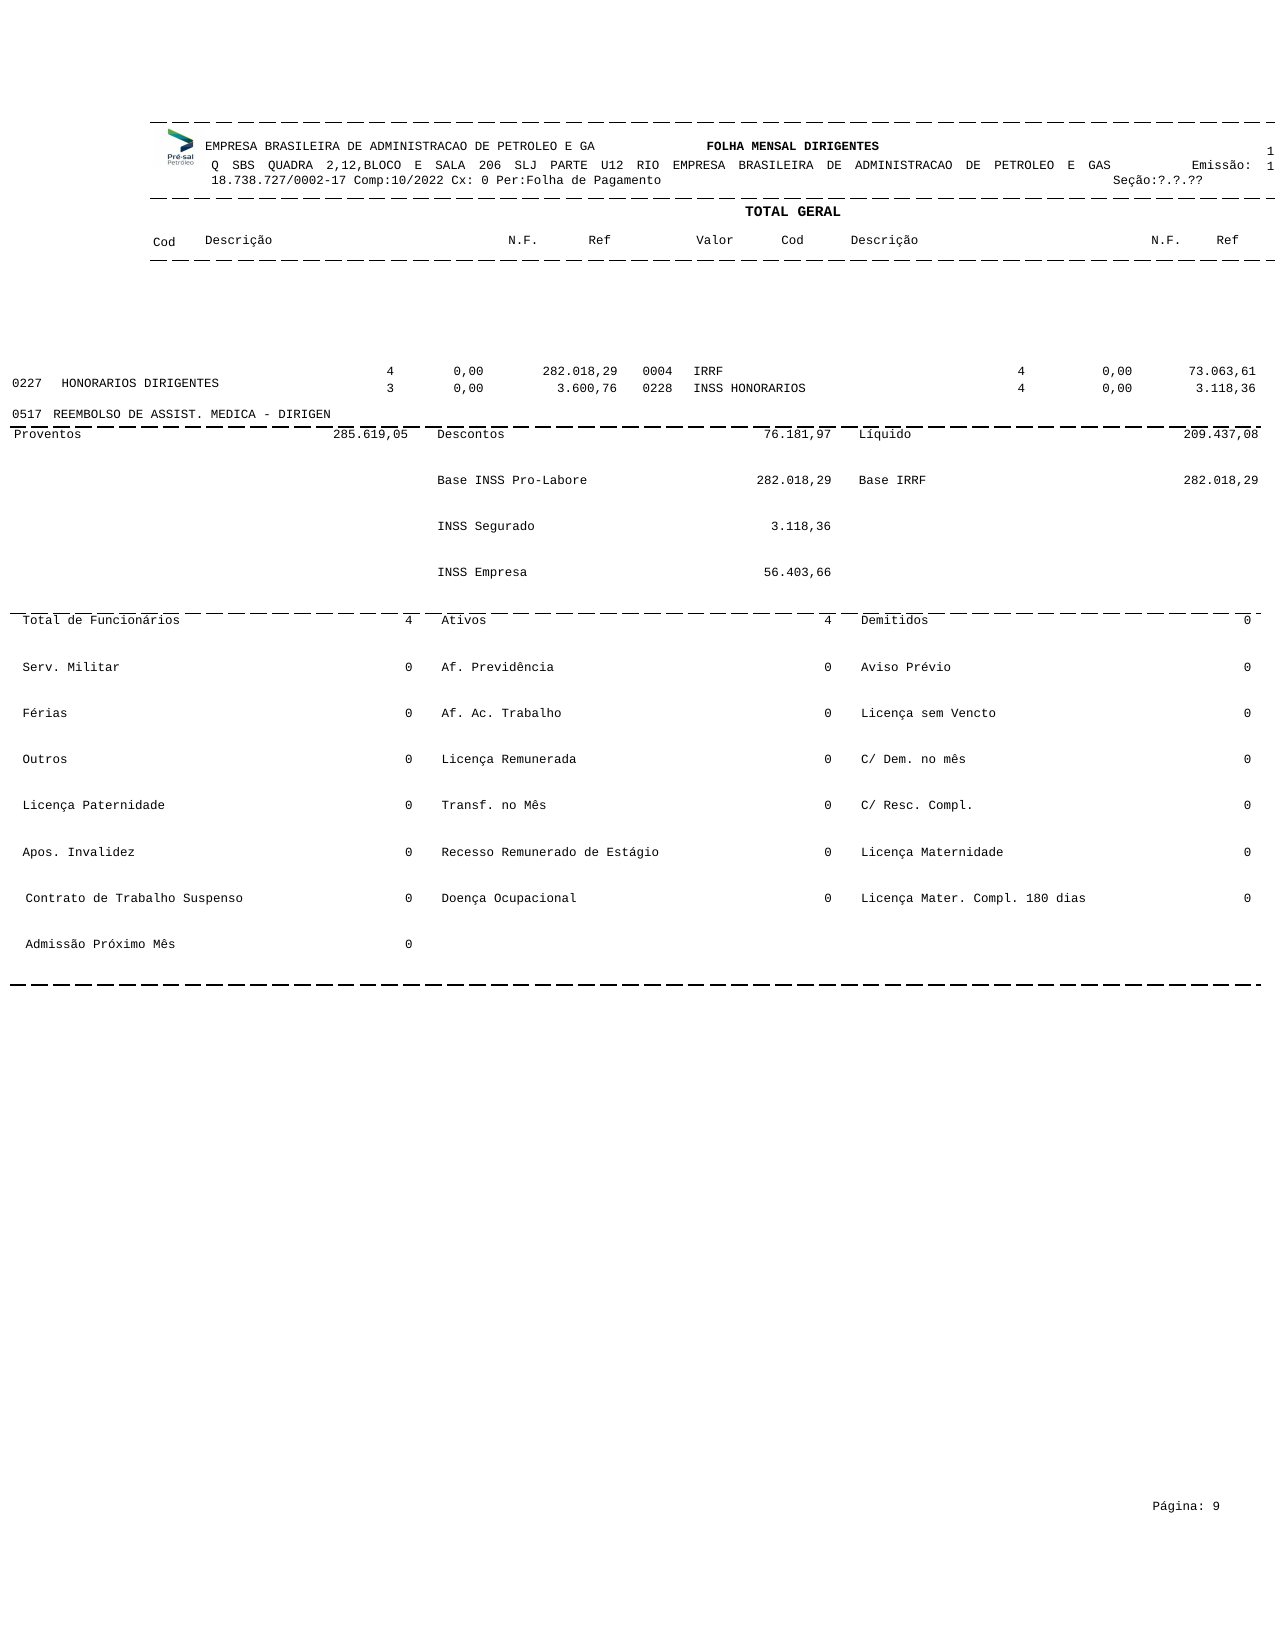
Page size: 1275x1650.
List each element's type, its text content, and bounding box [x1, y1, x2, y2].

table_cell 0 [333, 707, 437, 753]
table_cell 4 [333, 613, 437, 661]
table_cell [642, 474, 693, 520]
table_cell [642, 613, 693, 661]
table_cell 3.118,36 [693, 520, 859, 566]
table_cell Licença Paternidade [10, 799, 333, 846]
table_cell Férias [10, 707, 333, 753]
table_cell [1102, 846, 1183, 892]
table_cell Apos. Invalidez [10, 846, 333, 892]
table_cell Transf. no Mês [437, 799, 642, 846]
table_cell [1102, 799, 1183, 846]
table_cell 0 [1183, 661, 1261, 707]
table_cell 0 [693, 799, 859, 846]
table_cell INSS Empresa [437, 566, 642, 613]
table_cell [333, 520, 437, 566]
table_cell [1018, 707, 1102, 753]
table_header EMPRESA BRASILEIRA DE ADMINISTRACAO DE PETROLEO E GA FOLHA MENSAL DIRIGENTES Q SBS QUADRA 2,12,BLOCO E SALA 206 SLJ PARTE U12 RIO EMPRESA BRASILEIRA DE ADMINISTRACAO DE PETROLEO E GAS 18.738.727/0002-17 Comp:10/2022 Cx: 0 Per:Folha de Pagamento [205, 121, 1113, 198]
table_cell [1018, 520, 1102, 566]
table_cell 0 [693, 707, 859, 753]
table_cell Demitidos [859, 613, 1017, 661]
table_cell 282.018,29 [1183, 474, 1261, 520]
table_cell 0 [1183, 613, 1261, 661]
table_header 282.018,29 3.600,76 [543, 365, 642, 426]
table_header Emissão: Seção:?.?.?? [1113, 121, 1267, 198]
table_cell [437, 938, 693, 984]
table_cell [543, 426, 642, 474]
table_header 4 3 [333, 365, 437, 426]
table_cell Líquido [859, 426, 1017, 474]
table_cell Af. Ac. Trabalho [437, 707, 642, 753]
table_header 0227 HONORARIOS DIRIGENTES 0517 REEMBOLSO DE ASSIST. MEDICA - DIRIGEN [10, 365, 333, 426]
table_cell Licença sem Vencto [859, 707, 1017, 753]
table_cell 0 [693, 846, 859, 892]
table_cell 0 [1183, 892, 1261, 938]
table_cell [642, 799, 693, 846]
table_cell 0 [1183, 846, 1261, 892]
table_cell [859, 520, 1017, 566]
table_cell [1018, 613, 1102, 661]
table_cell 76.181,97 [693, 426, 859, 474]
table_cell Aviso Prévio [859, 661, 1017, 707]
table_cell [1018, 566, 1102, 613]
table_header [150, 121, 204, 198]
table_cell [1102, 520, 1183, 566]
table_cell 0 [693, 892, 859, 938]
table_cell 0 [333, 846, 437, 892]
table_cell 282.018,29 [693, 474, 859, 520]
table_cell [1018, 846, 1102, 892]
table_cell Af. Previdência [437, 661, 642, 707]
table_cell [1102, 892, 1183, 938]
table_cell Licença Mater. Compl. 180 dias [859, 892, 1102, 938]
table_cell [642, 566, 693, 613]
table_cell [10, 566, 333, 613]
table_cell 0 [333, 661, 437, 707]
table_cell [1102, 753, 1183, 799]
table_cell 0 [1183, 753, 1261, 799]
table_cell [1102, 613, 1183, 661]
table_cell Descontos [437, 426, 542, 474]
table_cell 0 [1183, 799, 1261, 846]
table_cell [1018, 753, 1102, 799]
table_cell Proventos [10, 426, 333, 474]
table_cell TOTAL GERAL Descrição N.F. Ref Valor Cod Descrição [205, 198, 1113, 259]
table_cell [1183, 566, 1261, 613]
table_cell Total de Funcionários [10, 613, 333, 661]
table_cell [10, 520, 333, 566]
table_header 0004 0228 [642, 365, 693, 426]
table_cell [642, 426, 693, 474]
table_cell N.F. Ref [1113, 198, 1267, 259]
table_header 73.063,61 3.118,36 [1183, 365, 1261, 426]
table_cell [642, 707, 693, 753]
table_cell 0 [693, 661, 859, 707]
table_cell [1018, 474, 1102, 520]
table_cell [1018, 426, 1102, 474]
table_cell [859, 938, 1102, 984]
table_header [859, 365, 1017, 426]
table_cell [1018, 661, 1102, 707]
table_cell Base INSS Pro-Labore [437, 474, 642, 520]
table_cell [1102, 474, 1183, 520]
table_cell Ativos [437, 613, 642, 661]
table_cell [859, 566, 1017, 613]
table_cell 0 [333, 938, 437, 984]
table_cell Base IRRF [859, 474, 1017, 520]
table_cell [1102, 566, 1183, 613]
table_cell Valor [1267, 199, 1275, 259]
table_cell 209.437,08 [1183, 426, 1261, 474]
table_cell [10, 474, 333, 520]
table_cell Cod [150, 198, 204, 259]
table_cell [1102, 661, 1183, 707]
table_cell [333, 474, 437, 520]
table_header IRRF INSS HONORARIOS [693, 365, 859, 426]
table_cell [642, 753, 693, 799]
table_cell [642, 520, 693, 566]
table_header 0,00 0,00 [1102, 365, 1183, 426]
table_cell 4 [693, 613, 859, 661]
table_cell Recesso Remunerado de Estágio [437, 846, 693, 892]
table_cell [1102, 938, 1183, 984]
table_cell Licença Maternidade [859, 846, 1017, 892]
table_cell Admissão Próximo Mês [10, 938, 333, 984]
table_cell [693, 938, 859, 984]
table_cell 0 [333, 799, 437, 846]
table_cell [1183, 520, 1261, 566]
table_cell 56.403,66 [693, 566, 859, 613]
table_cell Contrato de Trabalho Suspenso [10, 892, 333, 938]
table_cell [1018, 799, 1102, 846]
table_cell 285.619,05 [333, 426, 437, 474]
table_cell Licença Remunerada [437, 753, 642, 799]
table_cell [333, 566, 437, 613]
table_cell [1102, 426, 1183, 474]
table_cell Serv. Militar [10, 661, 333, 707]
table_cell C/ Dem. no mês [859, 753, 1017, 799]
table_cell [1102, 707, 1183, 753]
table_cell 0 [693, 753, 859, 799]
table_cell 0 [333, 892, 437, 938]
table_cell 0 [333, 753, 437, 799]
table_cell INSS Segurado [437, 520, 642, 566]
table_cell Doença Ocupacional [437, 892, 693, 938]
table_cell 0 [1183, 707, 1261, 753]
table_cell [642, 661, 693, 707]
table_cell Outros [10, 753, 333, 799]
table_cell C/ Resc. Compl. [859, 799, 1017, 846]
table_header 0,00 0,00 [437, 365, 542, 426]
table_cell [1183, 938, 1261, 984]
table_header 4 4 [1018, 365, 1102, 426]
